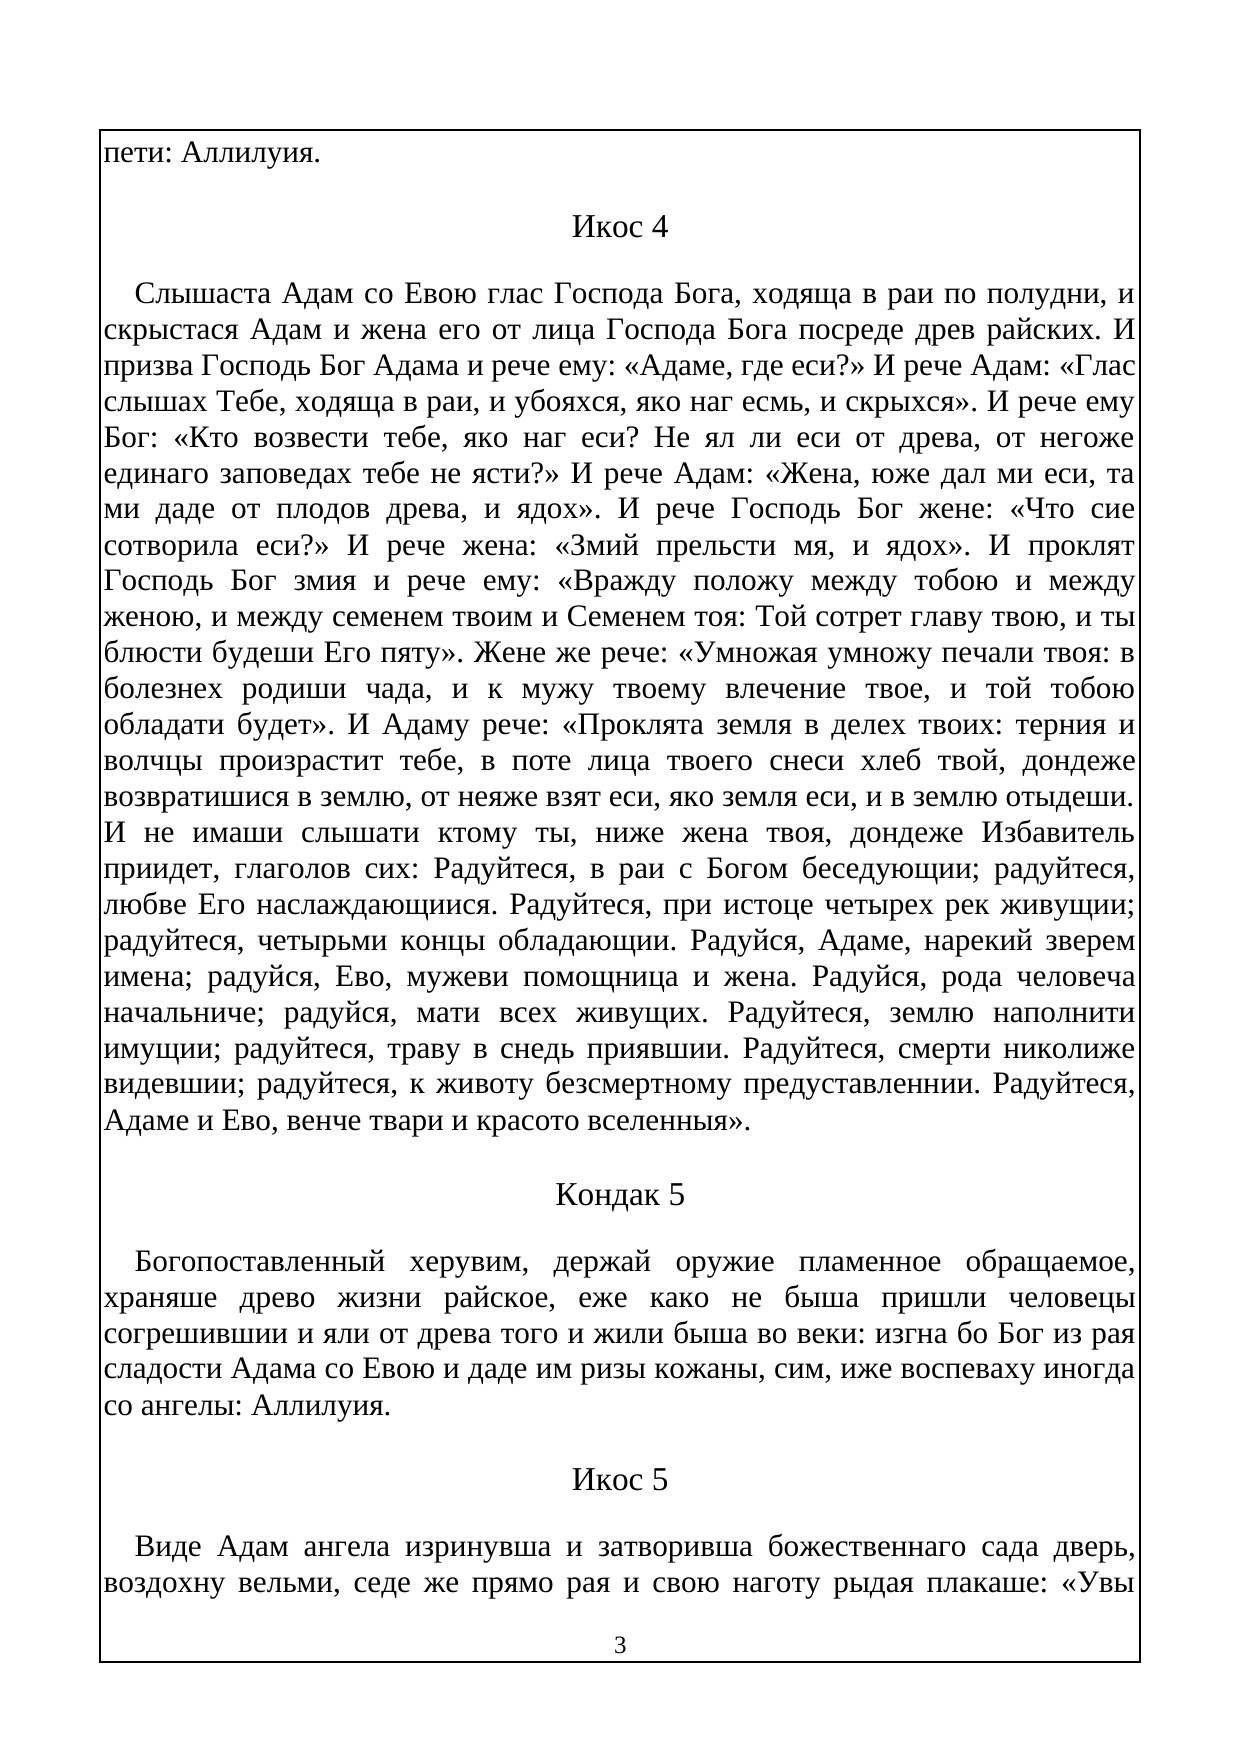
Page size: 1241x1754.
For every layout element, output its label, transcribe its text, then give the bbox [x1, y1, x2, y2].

text пети: Аллилуия. [103, 133, 1137, 169]
subtitle Икос 5 [103, 1459, 1137, 1497]
subtitle Кондак 5 [103, 1174, 1137, 1212]
text Виде Адам ангела изринувша и затворивша божественнаго сада дверь, воздохну вельми, седе же прямо рая и свою наготу рыдая плакаше: «Увы [103, 1527, 1137, 1599]
text Богопоставленный херувим, держай оружие пламенное обращаемое, храняше древо жизни райское, еже како не быша пришли человецы согрешившии и яли от древа того и жили быша во веки: изгна бо Бог из рая сладости Адама со Евою и даде им ризы кожаны, сим, иже воспеваху иногда со ангелы: Аллилуия. [103, 1242, 1137, 1422]
text Слышаста Адам со Евою глас Господа Бога, ходяща в раи по полудни, и скрыстася Адам и жена его от лица Господа Бога посреде древ райских. И призва Господь Бог Адама и рече ему: «Адаме, где еси?» И рече Адам: «Глас слышах Тебе, ходяща в раи, и убояхся, яко наг есмь, и скрыхся». И рече ему Бог: «Кто возвести тебе, яко наг еси? Не ял ли еси от древа, от негоже единаго заповедах тебе не ясти?» И рече Адам: «Жена, юже дал ми еси, та ми даде от плодов древа, и ядох». И рече Господь Бог жене: «Что сие сотворила еси?» И рече жена: «Змий прельсти мя, и ядох». И проклят Господь Бог змия и рече ему: «Вражду положу между тобою и между женою, и между семенем твоим и Семенем тоя: Той сотрет главу твою, и ты блюсти будеши Его пяту». Жене же рече: «Умножая умножу печали твоя: в болезнех родиши чада, и к мужу твоему влечение твое, и той тобою обладати будет». И Адаму рече: «Проклята земля в делех твоих: терния и волчцы произрастит тебе, в поте лица твоего снеси хлеб твой, дондеже возвратишися в землю, от неяже взят еси, яко земля еси, и в землю отыдеши. И не имаши слышати ктому ты, ниже жена твоя, дондеже Избавитель приидет, глаголов сих: Радуйтеся, в раи с Богом беседующии; радуйтеся, любве Его наслаждающиися. Радуйтеся, при истоце четырех рек живущии; радуйтеся, четырьми концы обладающии. Радуйся, Адаме, нарекий зверем имена; радуйся, Ево, мужеви помощница и жена. Радуйся, рода человеча начальниче; радуйся, мати всех живущих. Радуйтеся, землю наполнити имущии; радуйтеся, траву в снедь приявшии. Радуйтеся, смерти николиже видевшии; радуйтеся, к животу безсмертному предуставленнии. Радуйтеся, Адаме и Ево, венче твари и красото вселенныя». [103, 274, 1137, 1137]
subtitle Икос 4 [103, 206, 1137, 245]
